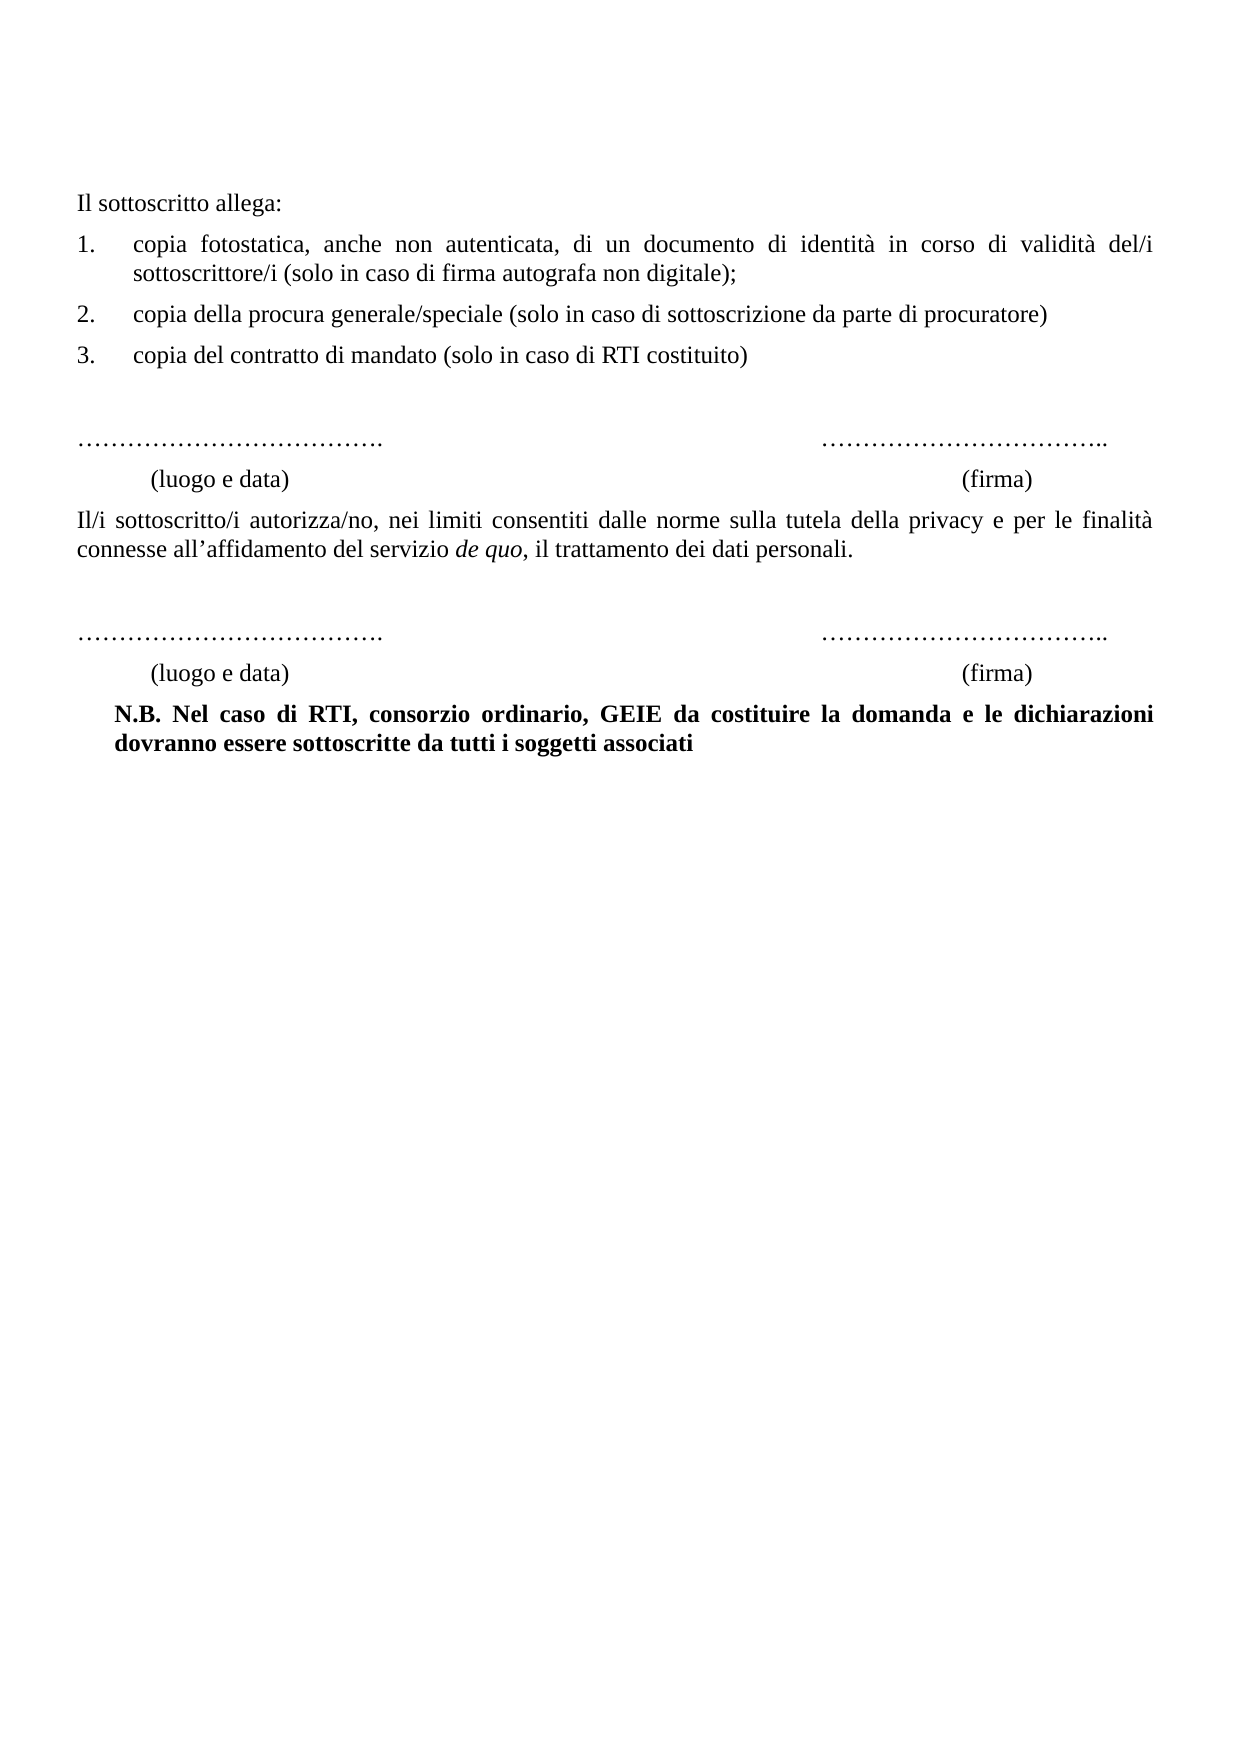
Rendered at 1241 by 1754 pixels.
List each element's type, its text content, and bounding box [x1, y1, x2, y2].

text 2. copia della procura generale/speciale (solo in caso di sottoscrizione da parte di procuratore) [77, 299, 1155, 328]
text Il sottoscritto allega: [77, 188, 1155, 217]
text Il/i sottoscritto/i autorizza/no, nei limiti consentiti dalle norme sulla tutela della privacy e per le finalità connesse all’affidamento del servizio de quo, il trattamento dei dati personali. [77, 506, 1155, 563]
text ………………………………. …………………………….. [77, 617, 1155, 646]
text N.B. Nel caso di RTI, consorzio ordinario, GEIE da costituire la domanda e le dichiarazioni dovranno essere sottoscritte da tutti i soggetti associati [114, 699, 1155, 757]
text (luogo e data) (firma) [77, 464, 1155, 493]
text (luogo e data) (firma) [77, 658, 1155, 687]
text 1. copia fotostatica, anche non autenticata, di un documento di identità in corso di validità del/i sottoscrittore/i (solo in caso di firma autografa non digitale); [77, 229, 1155, 287]
text ………………………………. …………………………….. [77, 423, 1155, 452]
text 3. copia del contratto di mandato (solo in caso di RTI costituito) [77, 341, 1155, 369]
